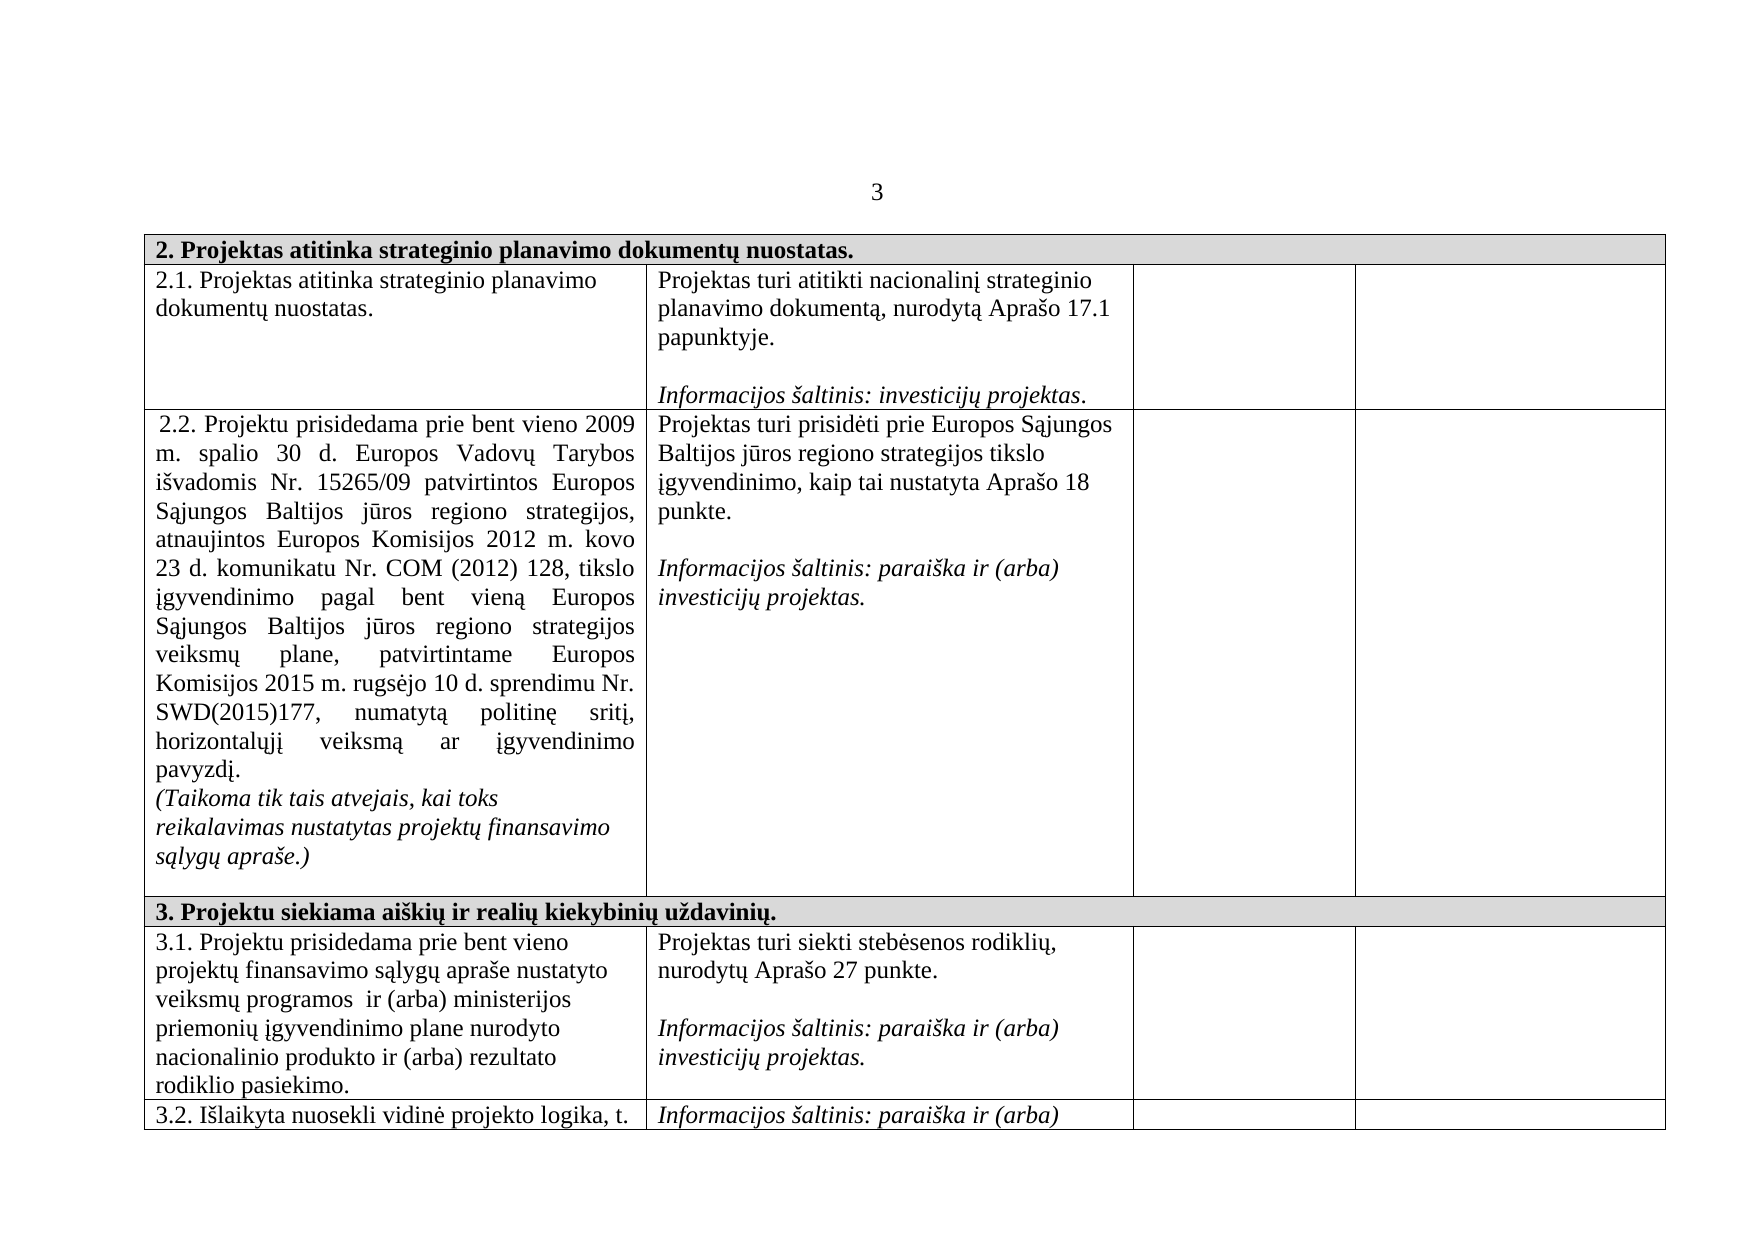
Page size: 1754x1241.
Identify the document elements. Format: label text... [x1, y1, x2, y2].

table_cell [1356, 410, 1665, 896]
table_cell Projektas turi atitikti nacionalinį strateginio planavimo dokumentą, nurodytą Aprašo 17.1 papunktyje. Informacijos šaltinis: investicijų projektas. [647, 265, 1133, 408]
table_cell Projektas turi siekti stebėsenos rodiklių, nurodytų Aprašo 27 punkte. Informacijos šaltinis: paraiška ir (arba) investicijų projektas. [647, 927, 1133, 1099]
table_cell [1356, 927, 1665, 1099]
table_cell 3. Projektu siekiama aiškių ir realių kiekybinių uždavinių. [145, 897, 1665, 926]
table_cell Projektas turi prisidėti prie Europos Sąjungos Baltijos jūros regiono strategijos tikslo įgyvendinimo, kaip tai nustatyta Aprašo 18 punkte. Informacijos šaltinis: paraiška ir (arba) investicijų projektas. [647, 410, 1133, 896]
table_cell [1134, 927, 1355, 1099]
table_cell 2. Projektas atitinka strateginio planavimo dokumentų nuostatas. [145, 235, 1665, 264]
table_cell 3.1. Projektu prisidedama prie bent vieno projektų finansavimo sąlygų apraše nustatyto veiksmų programos ir (arba) ministerijos priemonių įgyvendinimo plane nurodyto nacionalinio produkto ir (arba) rezultato rodiklio pasiekimo. [145, 927, 646, 1099]
table_cell 2.1. Projektas atitinka strateginio planavimo dokumentų nuostatas. [145, 265, 646, 408]
table_cell [1134, 1100, 1355, 1129]
table_cell [1134, 410, 1355, 896]
table_cell 2.2. Projektu prisidedama prie bent vieno 2009 m. spalio 30 d. Europos Vadovų Tarybos išvadomis Nr. 15265/09 patvirtintos Europos Sąjungos Baltijos jūros regiono strategijos, atnaujintos Europos Komisijos 2012 m. kovo 23 d. komunikatu Nr. COM (2012) 128, tikslo įgyvendinimo pagal bent vieną Europos Sąjungos Baltijos jūros regiono strategijos veiksmų plane, patvirtintame Europos Komisijos 2015 m. rugsėjo 10 d. sprendimu Nr. SWD(2015)177, numatytą politinę sritį, horizontalųjį veiksmą ar įgyvendinimo pavyzdį. (Taikoma tik tais atvejais, kai toks reikalavimas nustatytas projektų finansavimo sąlygų apraše.) [145, 410, 646, 896]
table_cell [1356, 1100, 1665, 1129]
table_cell [1134, 265, 1355, 408]
table_cell [1356, 265, 1665, 408]
table_cell 3.2. Išlaikyta nuosekli vidinė projekto logika, t. [145, 1100, 646, 1129]
table_cell Informacijos šaltinis: paraiška ir (arba) [647, 1100, 1133, 1129]
